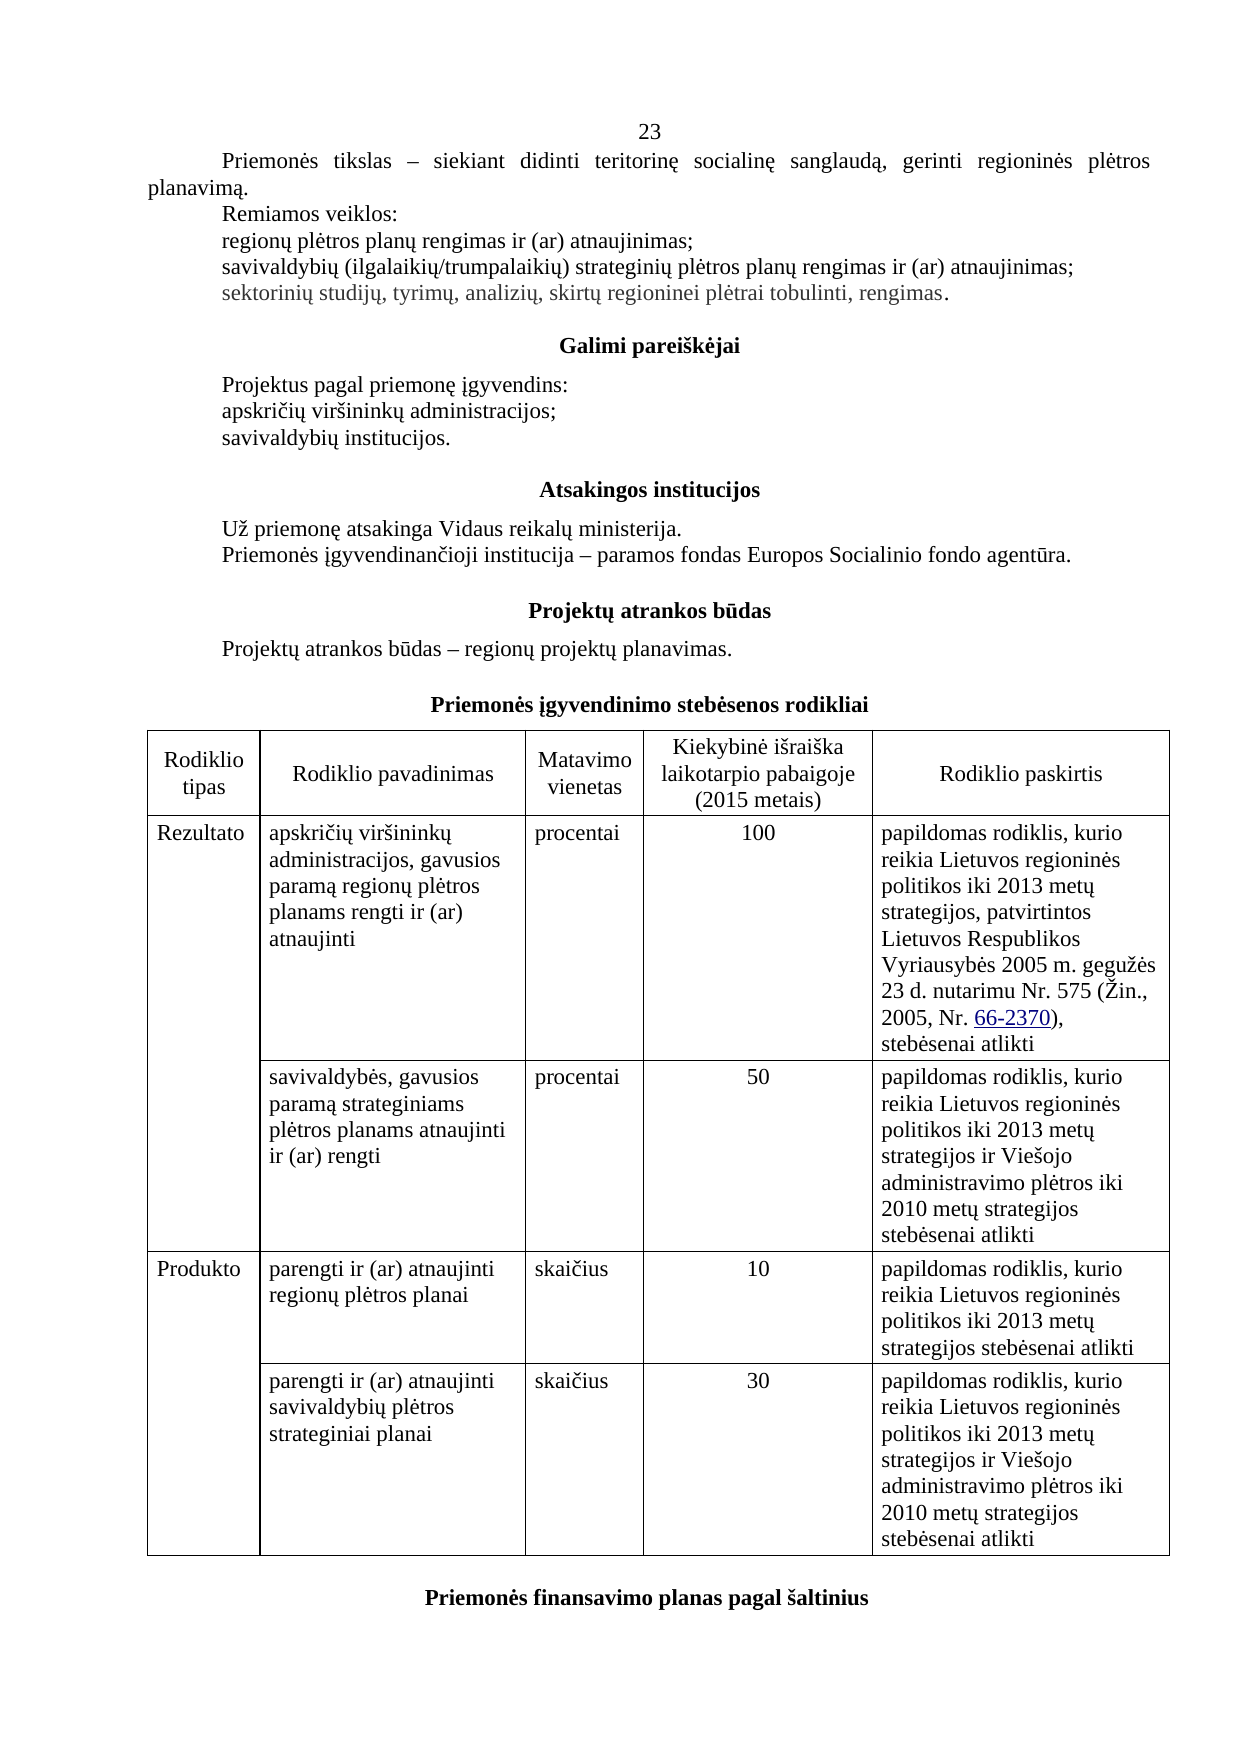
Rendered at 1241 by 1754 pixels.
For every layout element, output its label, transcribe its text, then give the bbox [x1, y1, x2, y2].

table_cell parengti ir (ar) atnaujinti savivaldybių plėtros strateginiai planai [261, 1364, 525, 1554]
table_cell Rezultato [148, 816, 259, 1251]
table_cell savivaldybės, gavusios paramą strateginiams plėtros planams atnaujinti ir (ar) rengti [261, 1061, 525, 1251]
text Galimi pareiškėjai [148, 332, 1152, 358]
text Priemonės įgyvendinančioji institucija – paramos fondas Europos Socialinio fondo agentūra. [148, 542, 1152, 568]
table_cell skaičius [526, 1252, 643, 1363]
table_cell Produkto [148, 1252, 259, 1363]
table_cell papildomas rodiklis, kurio reikia Lietuvos regioninės politikos iki 2013 metų strategijos, patvirtintos Lietuvos Respublikos Vyriausybės 2005 m. gegužės 23 d. nutarimu Nr. 575 (Žin., 2005, Nr. 66-2370), stebėsenai atlikti [873, 816, 1169, 1059]
text savivaldybių (ilgalaikių/trumpalaikių) strateginių plėtros planų rengimas ir (ar) atnaujinimas; [148, 253, 1152, 279]
table_cell 100 [644, 816, 872, 1059]
table_cell 30 [644, 1364, 872, 1554]
table_cell papildomas rodiklis, kurio reikia Lietuvos regioninės politikos iki 2013 metų strategijos ir Viešojo administravimo plėtros iki 2010 metų strategijos stebėsenai atlikti [873, 1364, 1169, 1554]
text Remiamos veiklos: [148, 200, 1152, 227]
table_cell procentai [526, 1061, 643, 1251]
text regionų plėtros planų rengimas ir (ar) atnaujinimas; [148, 227, 1152, 253]
text Už priemonę atsakinga Vidaus reikalų ministerija. [148, 515, 1152, 542]
text Projektų atrankos būdas [148, 597, 1152, 623]
table_cell procentai [526, 816, 643, 1059]
text Atsakingos institucijos [148, 476, 1152, 503]
table_cell papildomas rodiklis, kurio reikia Lietuvos regioninės politikos iki 2013 metų strategijos stebėsenai atlikti [873, 1252, 1169, 1363]
text Priemonės tikslas – siekiant didinti teritorinę socialinę sanglaudą, gerinti regioninės plėtros planavimą. [148, 148, 1152, 200]
text Priemonės finansavimo planas pagal šaltinius [148, 1584, 1152, 1611]
table_cell apskričių viršininkų administracijos, gavusios paramą regionų plėtros planams rengti ir (ar) atnaujinti [261, 816, 525, 1059]
text Projektų atrankos būdas – regionų projektų planavimas. [148, 636, 1152, 662]
table_header Rodiklio tipas [148, 731, 259, 815]
text savivaldybių institucijos. [148, 424, 1152, 450]
table_cell papildomas rodiklis, kurio reikia Lietuvos regioninės politikos iki 2013 metų strategijos ir Viešojo administravimo plėtros iki 2010 metų strategijos stebėsenai atlikti [873, 1061, 1169, 1251]
table_cell 10 [644, 1252, 872, 1363]
table_cell [148, 1363, 259, 1554]
table_cell parengti ir (ar) atnaujinti regionų plėtros planai [261, 1252, 525, 1363]
text Projektus pagal priemonę įgyvendins: [148, 371, 1152, 397]
table_header Rodiklio paskirtis [873, 731, 1169, 815]
text Priemonės įgyvendinimo stebėsenos rodikliai [148, 691, 1152, 717]
table_cell 50 [644, 1061, 872, 1251]
table_header Rodiklio pavadinimas [261, 731, 525, 815]
table_header Kiekybinė išraiška laikotarpio pabaigoje (2015 metais) [644, 731, 872, 815]
table_header Matavimo vienetas [526, 731, 643, 815]
table_cell skaičius [526, 1364, 643, 1554]
text sektorinių studijų, tyrimų, analizių, skirtų regioninei plėtrai tobulinti, rengimas. [148, 279, 1152, 306]
text apskričių viršininkų administracijos; [148, 397, 1152, 424]
